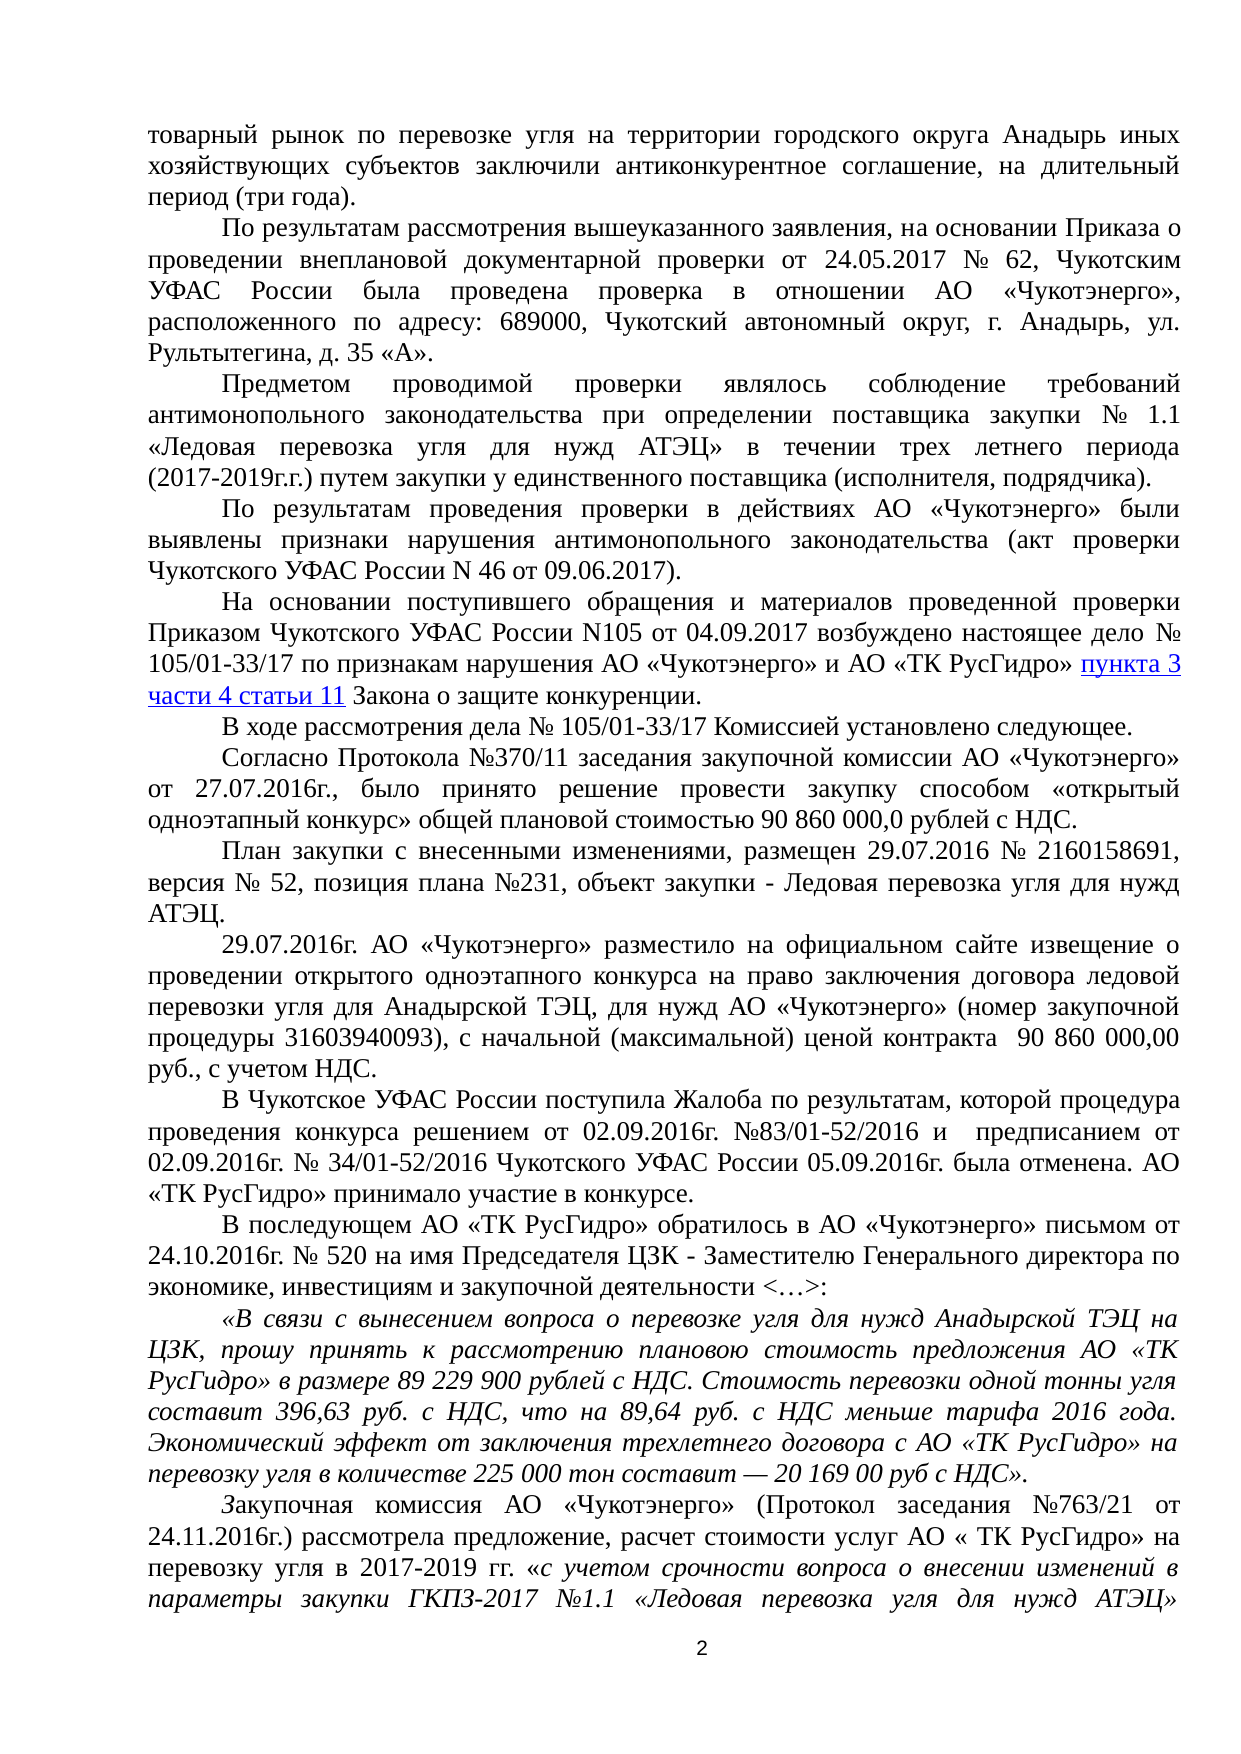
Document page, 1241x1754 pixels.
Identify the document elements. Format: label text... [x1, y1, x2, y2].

text «В связи с вынесением вопроса о перевозке угля для нужд Анадырской ТЭЦ на ЦЗК, прошу принять к рассмотрению плановою стоимость предложения АО «ТК РусГидро» в размере 89 229 900 рублей с НДС. Стоимость перевозки одной тонны угля составит 396,63 руб. с НДС, что на 89,64 руб. с НДС меньше тарифа 2016 года. Экономический эффект от заключения трехлетнего договора с АО «ТК РусГидро» на перевозку угля в количестве 225 000 тон составит — 20 169 00 руб с НДС». [148, 1302, 1181, 1488]
text Закупочная комиссия АО «Чукотэнерго» (Протокол заседания №763/21 от 24.11.2016г.) рассмотрела предложение, расчет стоимости услуг АО « ТК РусГидро» на перевозку угля в 2017-2019 гг. «с учетом срочности вопроса о внесении изменений в параметры закупки ГКПЗ-2017 №1.1 «Ледовая перевозка угля для нужд АТЭЦ» [148, 1488, 1181, 1613]
text товарный рынок по перевозке угля на территории городского округа Анадырь иных хозяйствующих субъектов заключили антиконкурентное соглашение, на длительный период (три года). [148, 118, 1181, 212]
text По результатам проведения проверки в действиях АО «Чукотэнерго» были выявлены признаки нарушения антимонопольного законодательства (акт проверки Чукотского УФАС России N 46 от 09.06.2017). [148, 492, 1181, 585]
text В Чукотское УФАС России поступила Жалоба по результатам, которой процедура проведения конкурса решением от 02.09.2016г. №83/01-52/2016 и предписанием от 02.09.2016г. № 34/01-52/2016 Чукотского УФАС России 05.09.2016г. была отменена. АО «ТК РусГидро» принимало участие в конкурсе. [148, 1084, 1181, 1208]
text План закупки с внесенными изменениями, размещен 29.07.2016 № 2160158691, версия № 52, позиция плана №231, объект закупки - Ледовая перевозка угля для нужд АТЭЦ. [148, 834, 1181, 928]
text Предметом проводимой проверки являлось соблюдение требований антимонопольного законодательства при определении поставщика закупки № 1.1 «Ледовая перевозка угля для нужд АТЭЦ» в течении трех летнего периода (2017-2019г.г.) путем закупки у единственного поставщика (исполнителя, подрядчика). [148, 367, 1181, 492]
text Согласно Протокола №370/11 заседания закупочной комиссии АО «Чукотэнерго» от 27.07.2016г., было принято решение провести закупку способом «открытый одноэтапный конкурс» общей плановой стоимостью 90 860 000,0 рублей с НДС. [148, 741, 1181, 834]
text На основании поступившего обращения и материалов проведенной проверки Приказом Чукотского УФАС России N105 от 04.09.2017 возбуждено настоящее дело № 105/01-33/17 по признакам нарушения АО «Чукотэнерго» и АО «ТК РусГидро» пункта 3 части 4 статьи 11 Закона о защите конкуренции. [148, 585, 1181, 710]
text В ходе рассмотрения дела № 105/01-33/17 Комиссией установлено следующее. [148, 710, 1181, 741]
text В последующем АО «ТК РусГидро» обратилось в АО «Чукотэнерго» письмом от 24.10.2016г. № 520 на имя Председателя ЦЗК - Заместителю Генерального директора по экономике, инвестициям и закупочной деятельности <…>: [148, 1208, 1181, 1302]
text По результатам рассмотрения вышеуказанного заявления, на основании Приказа о проведении внеплановой документарной проверки от 24.05.2017 № 62, Чукотским УФАС России была проведена проверка в отношении АО «Чукотэнерго», расположенного по адресу: 689000, Чукотский автономный округ, г. Анадырь, ул. Рультытегина, д. 35 «А». [148, 212, 1181, 367]
text 29.07.2016г. АО «Чукотэнерго» разместило на официальном сайте извещение о проведении открытого одноэтапного конкурса на право заключения договора ледовой перевозки угля для Анадырской ТЭЦ, для нужд АО «Чукотэнерго» (номер закупочной процедуры 31603940093), с начальной (максимальной) ценой контракта 90 860 000,00 руб., с учетом НДС. [148, 928, 1181, 1084]
